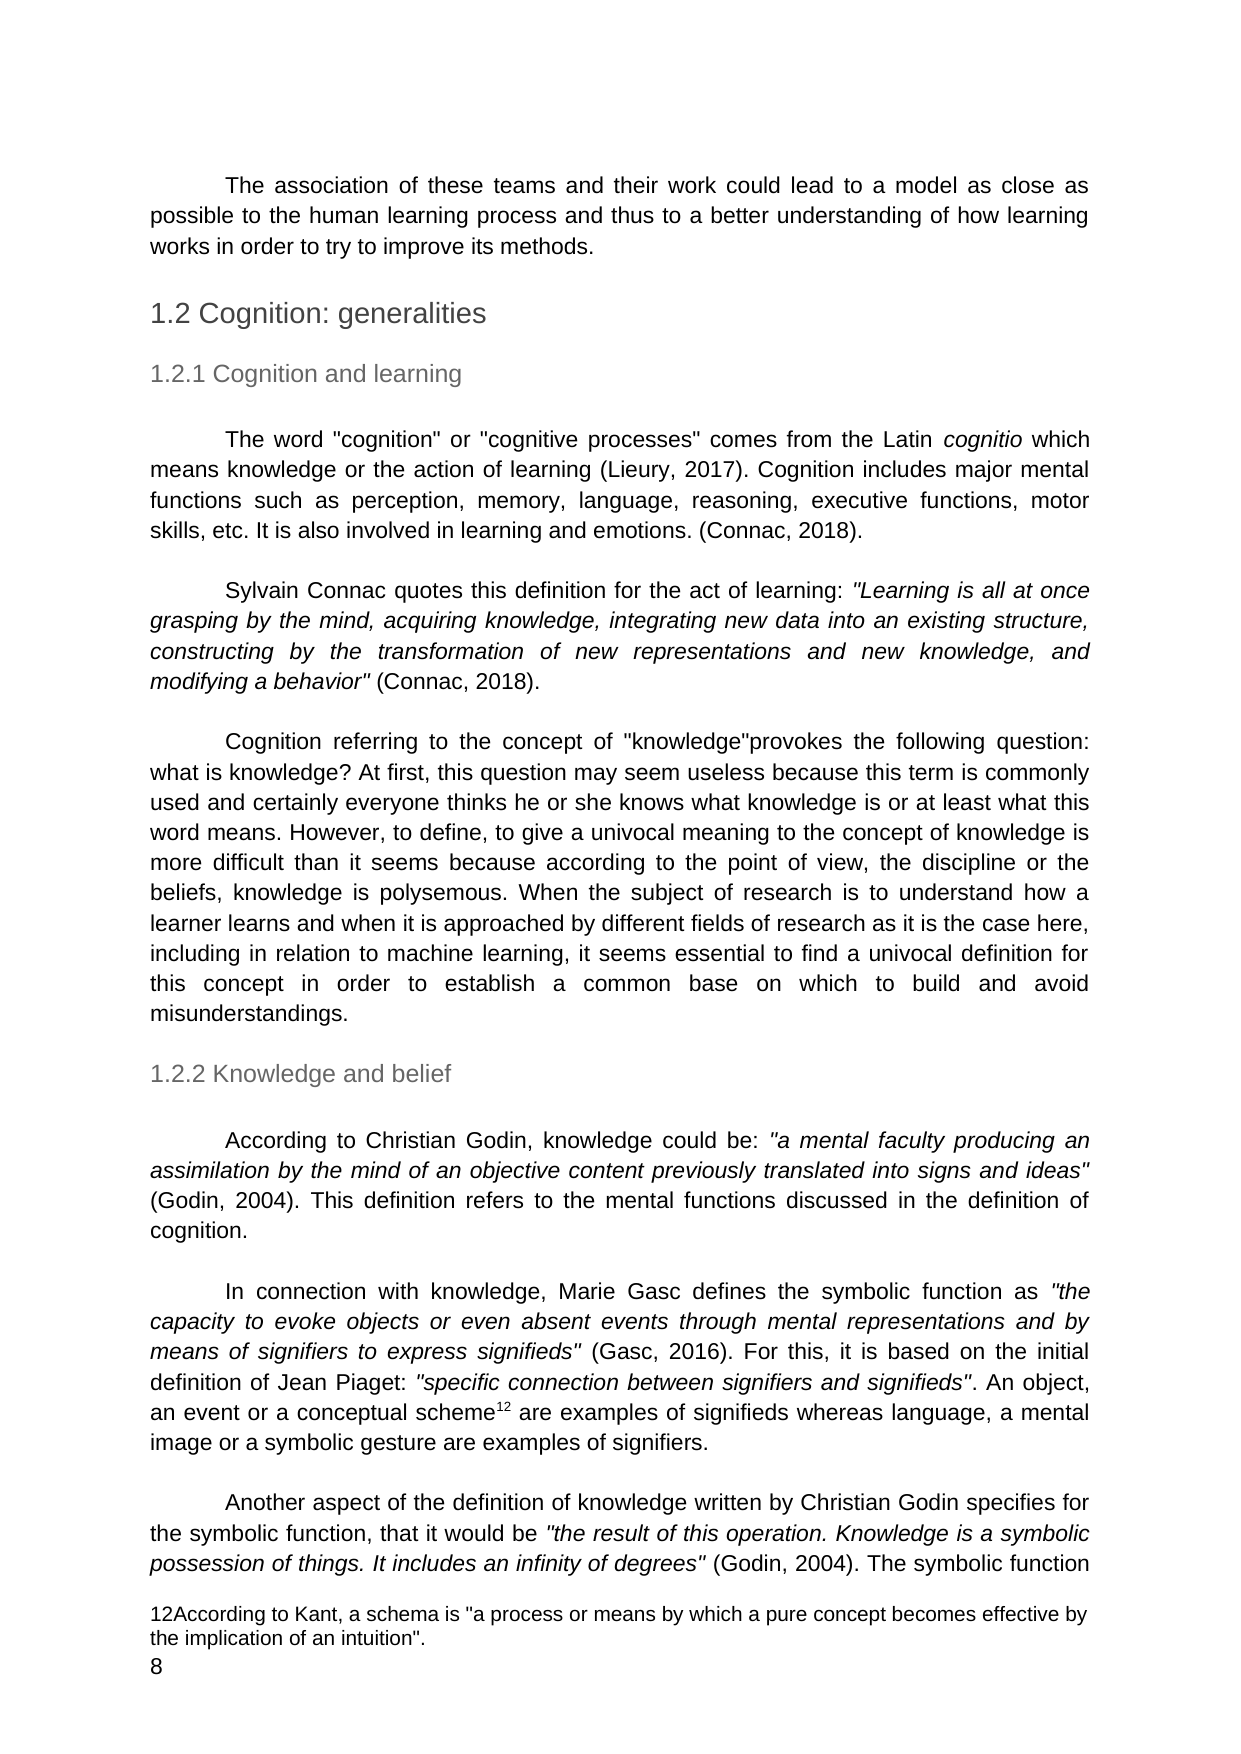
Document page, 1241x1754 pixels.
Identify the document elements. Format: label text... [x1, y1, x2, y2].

text According to Christian Godin, knowledge could be: "a mental faculty producing an assimilation by the mind of an objective content previously translated into signs and ideas" (Godin, 2004). This definition refers to the mental functions discussed in the definition of cognition. [150, 1127, 1090, 1244]
text Cognition referring to the concept of "knowledge"provokes the following question: what is knowledge? At first, this question may seem useless because this term is commonly used and certainly everyone thinks he or she knows what knowledge is or at least what this word means. However, to define, to give a univocal meaning to the concept of knowledge is more difficult than it seems because according to the point of view, the discipline or the beliefs, knowledge is polysemous. When the subject of research is to understand how a learner learns and when it is approached by different fields of research as it is the case here, including in relation to machine learning, it seems essential to find a univocal definition for this concept in order to establish a common base on which to build and avoid misunderstandings. [150, 728, 1090, 1026]
text Another aspect of the definition of knowledge written by Christian Godin specifies for the symbolic function, that it would be "the result of this operation. Knowledge is a symbolic possession of things. It includes an infinity of degrees" (Godin, 2004). The symbolic function [150, 1489, 1090, 1576]
subtitle 1.2.1 Cognition and learning [150, 359, 1090, 388]
text Sylvain Connac quotes this definition for the act of learning: "Learning is all at once grasping by the mind, acquiring knowledge, integrating new data into an existing structure, constructing by the transformation of new representations and new knowledge, and modifying a behavior" (Connac, 2018). [150, 577, 1090, 694]
text The association of these teams and their work could lead to a model as close as possible to the human learning process and thus to a better understanding of how learning works in order to try to improve its methods. [150, 172, 1090, 259]
subtitle 1.2 Cognition: generalities [150, 296, 1090, 330]
subtitle 1.2.2 Knowledge and belief [150, 1059, 1090, 1088]
text The word "cognition" or "cognitive processes" comes from the Latin cognitio which means knowledge or the action of learning (Lieury, 2017). Cognition includes major mental functions such as perception, memory, language, reasoning, executive functions, motor skills, etc. It is also involved in learning and emotions. (Connac, 2018). [150, 426, 1090, 543]
text According to Kant, a schema is "a process or means by which a pure concept becomes effective by the implication of an intuition". [150, 1601, 1090, 1649]
text In connection with knowledge, Marie Gasc defines the symbolic function as "the capacity to evoke objects or even absent events through mental representations and by means of signifiers to express signifieds" (Gasc, 2016). For this, it is based on the initial definition of Jean Piaget: "specific connection between signifiers and signifieds". An object, an event or a conceptual scheme are examples of signifieds whereas language, a mental image or a symbolic gesture are examples of signifiers. [150, 1278, 1090, 1455]
